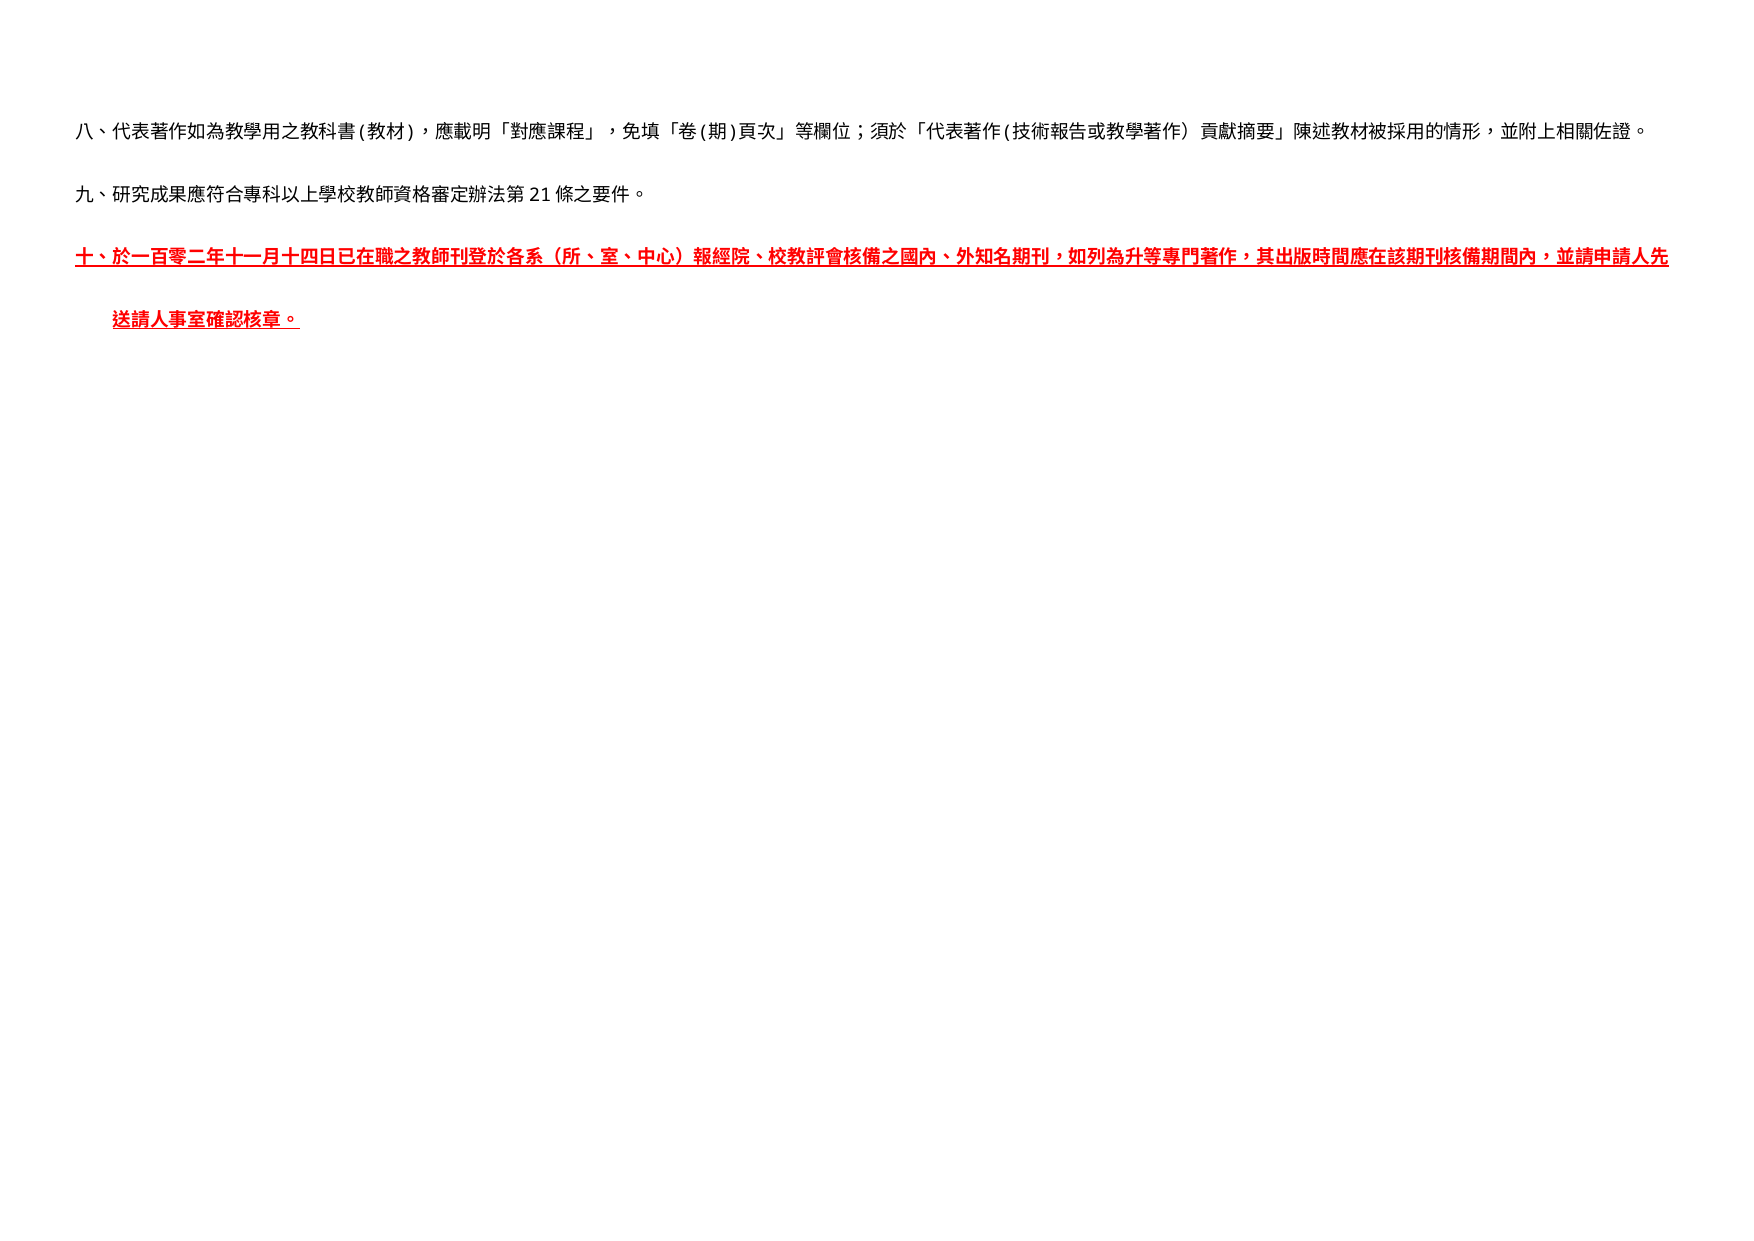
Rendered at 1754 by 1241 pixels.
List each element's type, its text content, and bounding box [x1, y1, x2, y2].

text 八、代表著作如為教學用之教科書(教材)，應載明「對應課程」，免填「卷(期)頁次」等欄位；須於「代表著作(技術報告或教學著作）貢獻摘要」陳述教材被採用的情形，並附上相關佐證。 [75, 89, 1679, 151]
text 十、於一百零二年十一月十四日已在職之教師刊登於各系（所、室、中心）報經院、校教評會核備之國內、外知名期刊，如列為升等專門著作，其出版時間應在該期刊核備期間內，並請申請人先送請人事室確認核章。 [75, 214, 1679, 339]
text 九、研究成果應符合專科以上學校教師資格審定辦法第21條之要件。 [75, 151, 1679, 214]
